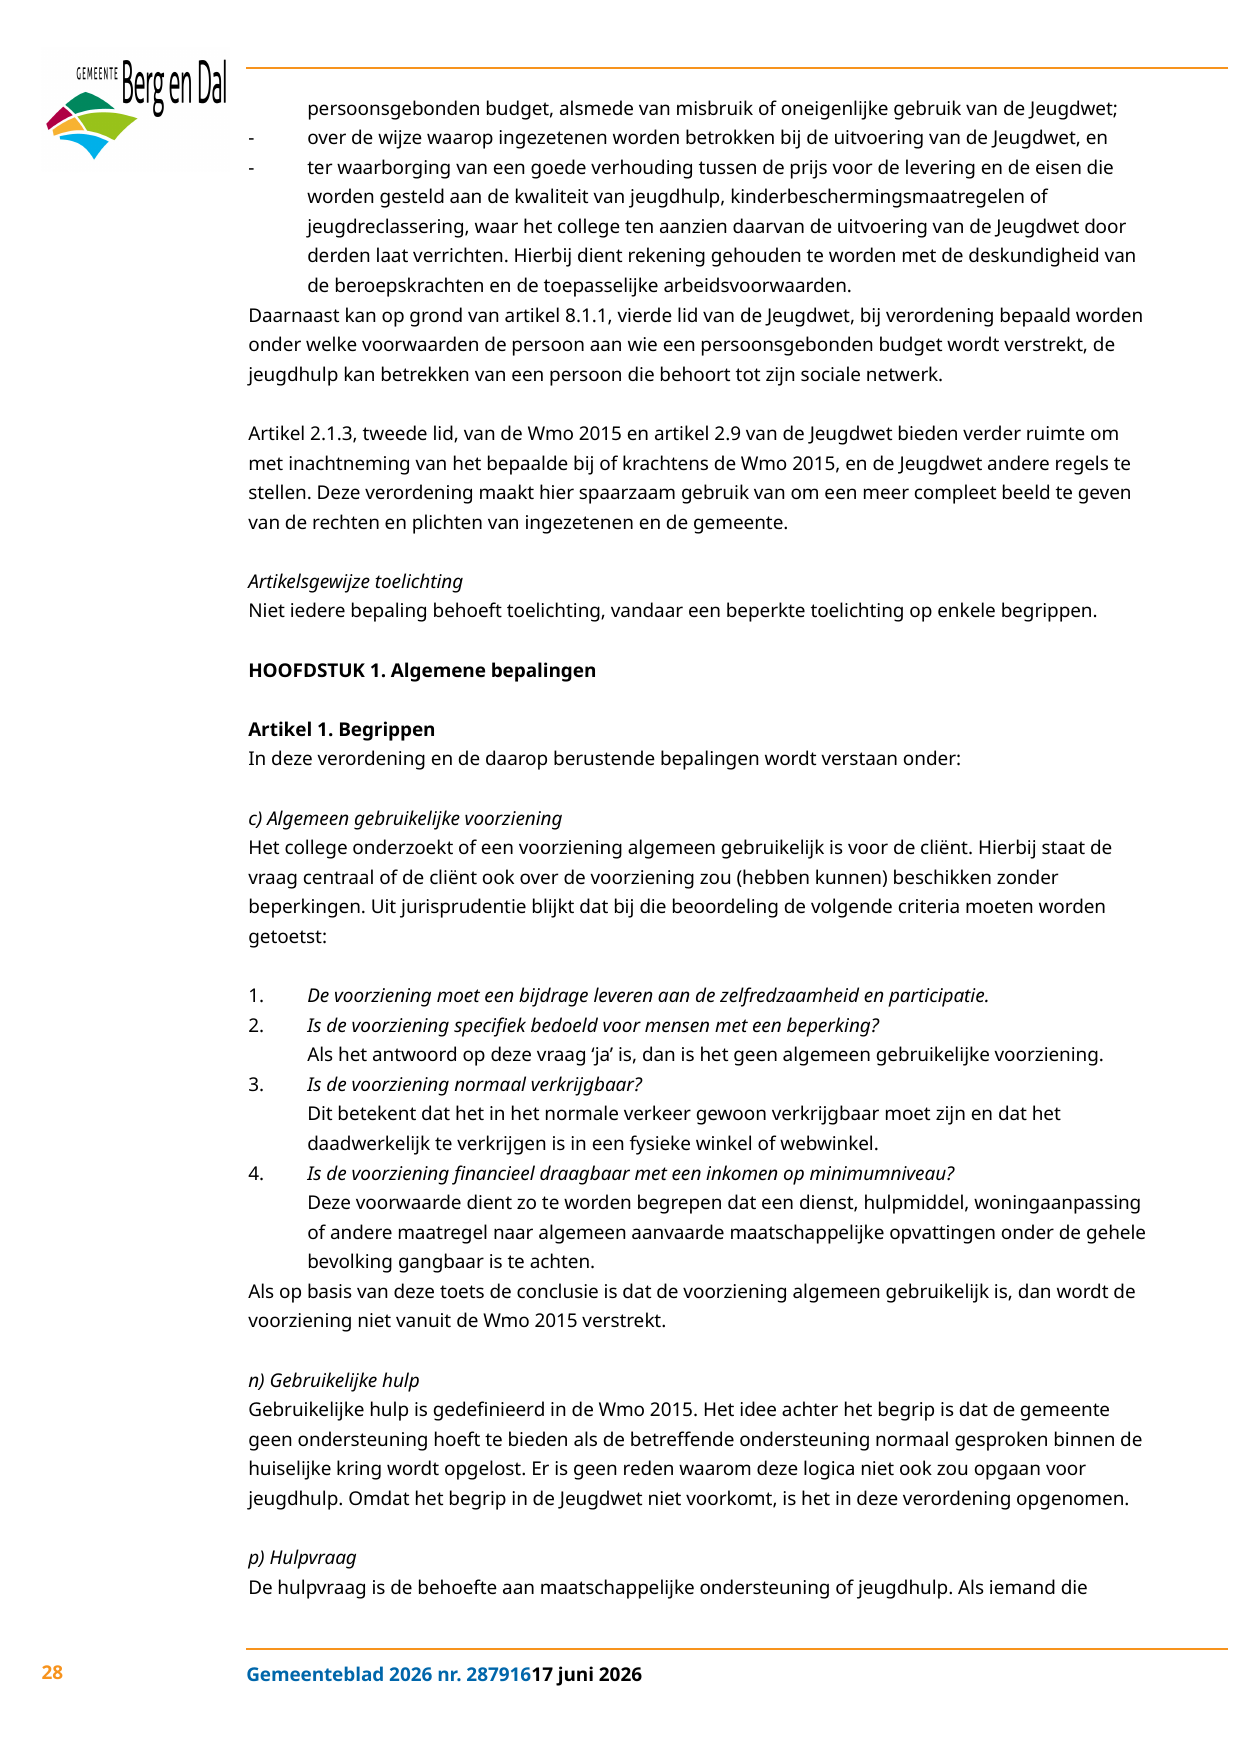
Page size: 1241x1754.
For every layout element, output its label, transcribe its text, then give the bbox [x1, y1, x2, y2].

list De voorziening moet een bijdrage leveren aan de zelfredzaamheid en participatie. [248, 982, 1152, 1008]
text Niet iedere bepaling behoeft toelichting, vandaar een beperkte toelichting op enkele begrippen. [248, 598, 1152, 623]
text n) Gebruikelijke hulp [248, 1367, 1152, 1393]
list Is de voorziening normaal verkrijgbaar? [248, 1071, 1152, 1097]
list Is de voorziening financieel draagbaar met een inkomen op minimumniveau? [248, 1160, 1152, 1186]
text c) Algemeen gebruikelijke voorziening [248, 805, 1152, 831]
list Deze voorwaarde dient zo te worden begrepen dat een dienst, hulpmiddel, woningaanpassing of andere maatregel naar algemeen aanvaarde maatschappelijke opvattingen onder de gehele bevolking gangbaar is te achten. [248, 1189, 1152, 1274]
text p) Hulpvraag [248, 1544, 1152, 1570]
list Is de voorziening specifiek bedoeld voor mensen met een beperking? [248, 1012, 1152, 1038]
list Als het antwoord op deze vraag ‘ja’ is, dan is het geen algemeen gebruikelijke voorziening. [248, 1041, 1152, 1067]
list Dit betekent dat het in het normale verkeer gewoon verkrijgbaar moet zijn en dat het daadwerkelijk te verkrijgen is in een fysieke winkel of webwinkel. [248, 1101, 1152, 1156]
picture [41, 47, 231, 172]
text Daarnaast kan op grond van artikel 8.1.1, vierde lid van de Jeugdwet, bij verordening bepaald worden onder welke voorwaarden de persoon aan wie een persoonsgebonden budget wordt verstrekt, de jeugdhulp kan betrekken van een persoon die behoort tot zijn sociale netwerk. [248, 302, 1152, 387]
text HOOFDSTUK 1. Algemene bepalingen [248, 657, 1152, 683]
text Artikel 1. Begrippen [248, 716, 1152, 742]
text Artikelsgewijze toelichting [248, 568, 1152, 594]
text Als op basis van deze toets de conclusie is dat de voorziening algemeen gebruikelijk is, dan wordt de voorziening niet vanuit de Wmo 2015 verstrekt. [248, 1278, 1152, 1333]
text Gebruikelijke hulp is gedefinieerd in de Wmo 2015. Het idee achter het begrip is dat de gemeente geen ondersteuning hoeft te bieden als de betreffende ondersteuning normaal gesproken binnen de huiselijke kring wordt opgelost. Er is geen reden waarom deze logica niet ook zou opgaan voor jeugdhulp. Omdat het begrip in de Jeugdwet niet voorkomt, is het in deze verordening opgenomen. [248, 1396, 1152, 1511]
text In deze verordening en de daarop berustende bepalingen wordt verstaan onder: [248, 746, 1152, 771]
text De hulpvraag is de behoefte aan maatschappelijke ondersteuning of jeugdhulp. Als iemand die [248, 1574, 1152, 1600]
text Het college onderzoekt of een voorziening algemeen gebruikelijk is voor de cliënt. Hierbij staat de vraag centraal of de cliënt ook over de voorziening zou (hebben kunnen) beschikken zonder beperkingen. Uit jurisprudentie blijkt dat bij die beoordeling de volgende criteria moeten worden getoetst: [248, 834, 1152, 949]
list persoonsgebonden budget, alsmede van misbruik of oneigenlijke gebruik van de Jeugdwet; [248, 95, 1152, 121]
text Artikel 2.1.3, tweede lid, van de Wmo 2015 en artikel 2.9 van de Jeugdwet bieden verder ruimte om met inachtneming van het bepaalde bij of krachtens de Wmo 2015, en de Jeugdwet andere regels te stellen. Deze verordening maakt hier spaarzaam gebruik van om een meer compleet beeld te geven van de rechten en plichten van ingezetenen en de gemeente. [248, 420, 1152, 535]
list over de wijze waarop ingezetenen worden betrokken bij de uitvoering van de Jeugdwet, en [248, 124, 1152, 150]
list ter waarborging van een goede verhouding tussen de prijs voor de levering en de eisen die worden gesteld aan de kwaliteit van jeugdhulp, kinderbeschermingsmaatregelen of jeugdreclassering, waar het college ten aanzien daarvan de uitvoering van de Jeugdwet door derden laat verrichten. Hierbij dient rekening gehouden te worden met de deskundigheid van de beroepskrachten en de toepasselijke arbeidsvoorwaarden. [248, 154, 1152, 298]
